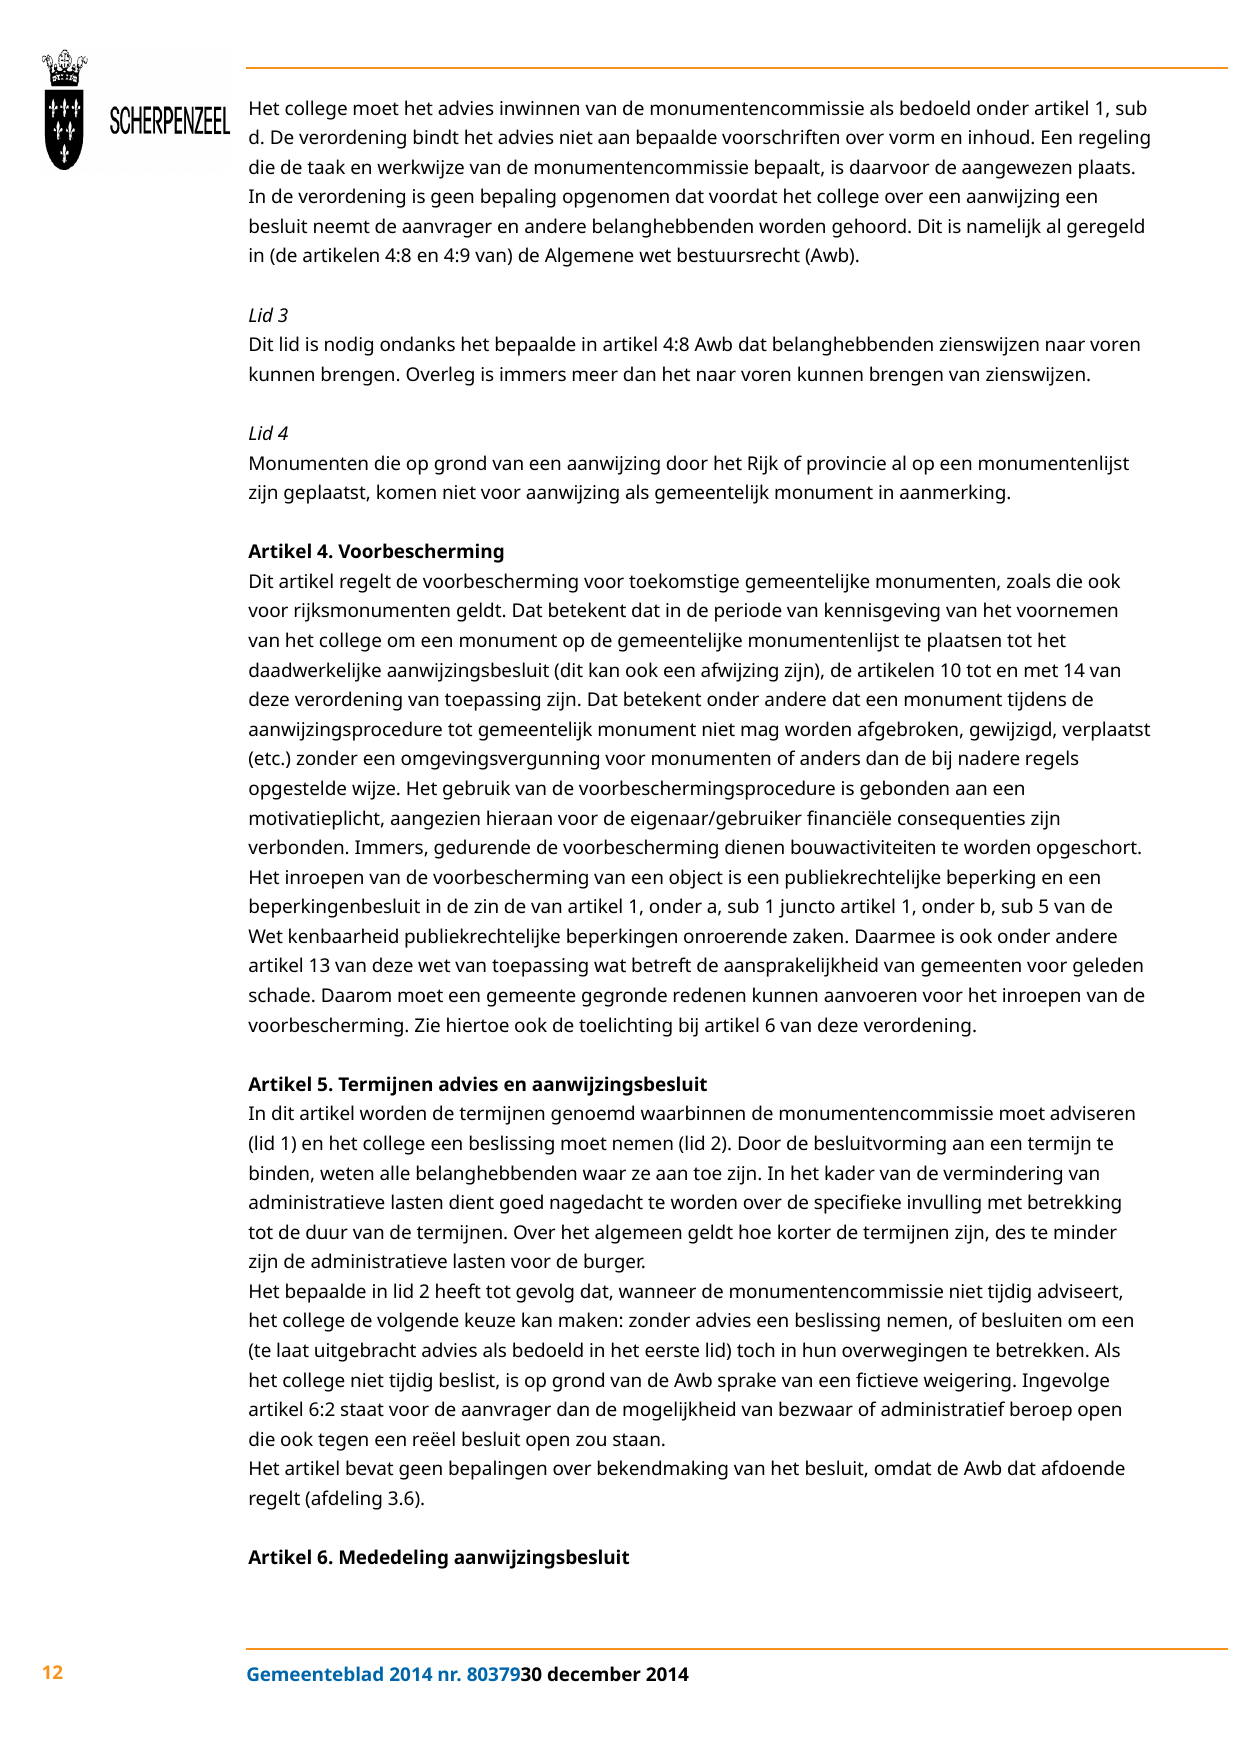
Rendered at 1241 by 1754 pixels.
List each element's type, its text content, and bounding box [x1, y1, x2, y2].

text Monumenten die op grond van een aanwijzing door het Rijk of provincie al op een monumentenlijst zijn geplaatst, komen niet voor aanwijzing als gemeentelijk monument in aanmerking. [248, 450, 1152, 505]
text In dit artikel worden de termijnen genoemd waarbinnen de monumentencommissie moet adviseren (lid 1) en het college een beslissing moet nemen (lid 2). Door de besluitvorming aan een termijn te binden, weten alle belanghebbenden waar ze aan toe zijn. In het kader van de vermindering van administratieve lasten dient goed nagedacht te worden over de specifieke invulling met betrekking tot de duur van de termijnen. Over het algemeen geldt hoe korter de termijnen zijn, des te minder zijn de administratieve lasten voor de burger. [248, 1101, 1152, 1274]
picture [41, 47, 231, 172]
text Dit artikel regelt de voorbescherming voor toekomstige gemeentelijke monumenten, zoals die ook voor rijksmonumenten geldt. Dat betekent dat in de periode van kennisgeving van het voornemen van het college om een monument op de gemeentelijke monumentenlijst te plaatsen tot het daadwerkelijke aanwijzingsbesluit (dit kan ook een afwijzing zijn), de artikelen 10 tot en met 14 van deze verordening van toepassing zijn. Dat betekent onder andere dat een monument tijdens de aanwijzingsprocedure tot gemeentelijk monument niet mag worden afgebroken, gewijzigd, verplaatst (etc.) zonder een omgevingsvergunning voor monumenten of anders dan de bij nadere regels opgestelde wijze. Het gebruik van de voorbeschermingsprocedure is gebonden aan een motivatieplicht, aangezien hieraan voor de eigenaar/gebruiker financiële consequenties zijn verbonden. Immers, gedurende de voorbescherming dienen bouwactiviteiten te worden opgeschort. [248, 568, 1152, 860]
text Het artikel bevat geen bepalingen over bekendmaking van het besluit, omdat de Awb dat afdoende regelt (afdeling 3.6). [248, 1456, 1152, 1511]
text In de verordening is geen bepaling opgenomen dat voordat het college over een aanwijzing een besluit neemt de aanvrager en andere belanghebbenden worden gehoord. Dit is namelijk al geregeld in (de artikelen 4:8 en 4:9 van) de Algemene wet bestuursrecht (Awb). [248, 183, 1152, 268]
text Artikel 4. Voorbescherming [248, 538, 1152, 564]
text Het inroepen van de voorbescherming van een object is een publiekrechtelijke beperking en een beperkingenbesluit in de zin de van artikel 1, onder a, sub 1 juncto artikel 1, onder b, sub 5 van de Wet kenbaarheid publiekrechtelijke beperkingen onroerende zaken. Daarmee is ook onder andere artikel 13 van deze wet van toepassing wat betreft de aansprakelijkheid van gemeenten voor geleden schade. Daarom moet een gemeente gegronde redenen kunnen aanvoeren voor het inroepen van de voorbescherming. Zie hiertoe ook de toelichting bij artikel 6 van deze verordening. [248, 864, 1152, 1038]
text Dit lid is nodig ondanks het bepaalde in artikel 4:8 Awb dat belanghebbenden zienswijzen naar voren kunnen brengen. Overleg is immers meer dan het naar voren kunnen brengen van zienswijzen. [248, 331, 1152, 387]
text Het college moet het advies inwinnen van de monumentencommissie als bedoeld onder artikel 1, sub d. De verordening bindt het advies niet aan bepaalde voorschriften over vorm en inhoud. Een regeling die de taak en werkwijze van de monumentencommissie bepaalt, is daarvoor de aangewezen plaats. [248, 95, 1152, 180]
text Artikel 6. Mededeling aanwijzingsbesluit [248, 1544, 1152, 1570]
text Artikel 5. Termijnen advies en aanwijzingsbesluit [248, 1071, 1152, 1097]
text Lid 3 [248, 302, 1152, 328]
text Het bepaalde in lid 2 heeft tot gevolg dat, wanneer de monumentencommissie niet tijdig adviseert, het college de volgende keuze kan maken: zonder advies een beslissing nemen, of besluiten om een (te laat uitgebracht advies als bedoeld in het eerste lid) toch in hun overwegingen te betrekken. Als het college niet tijdig beslist, is op grond van de Awb sprake van een fictieve weigering. Ingevolge artikel 6:2 staat voor de aanvrager dan de mogelijkheid van bezwaar of administratief beroep open die ook tegen een reëel besluit open zou staan. [248, 1278, 1152, 1452]
text Lid 4 [248, 420, 1152, 446]
